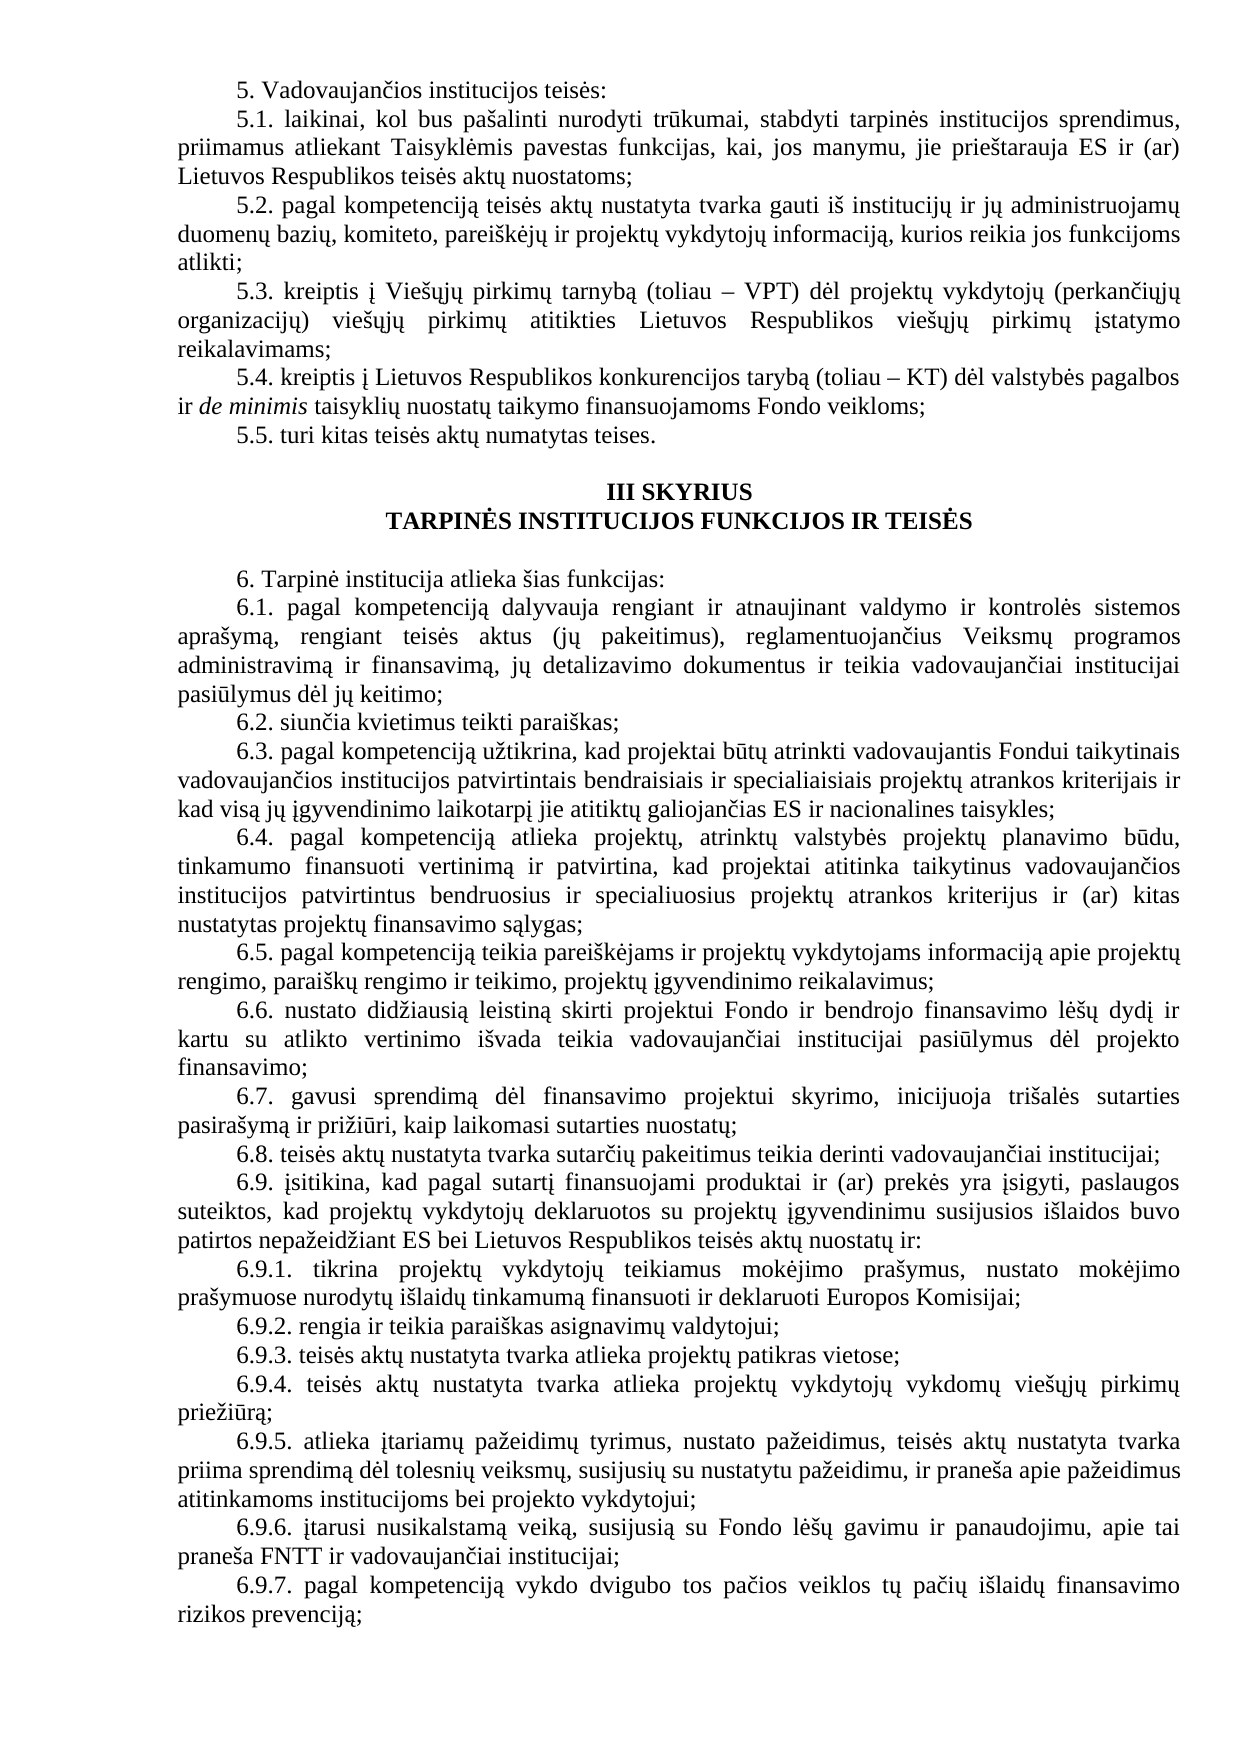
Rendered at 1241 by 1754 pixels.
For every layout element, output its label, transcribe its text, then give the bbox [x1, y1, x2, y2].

text 5.2. pagal kompetenciją teisės aktų nustatyta tvarka gauti iš institucijų ir jų administruojamų duomenų bazių, komiteto, pareiškėjų ir projektų vykdytojų informaciją, kurios reikia jos funkcijoms atlikti; [177, 190, 1181, 276]
text 6.9.2. rengia ir teikia paraiškas asignavimų valdytojui; [177, 1311, 1181, 1340]
text 6.9.1. tikrina projektų vykdytojų teikiamus mokėjimo prašymus, nustato mokėjimo prašymuose nurodytų išlaidų tinkamumą finansuoti ir deklaruoti Europos Komisijai; [177, 1254, 1181, 1311]
text 6.4. pagal kompetenciją atlieka projektų, atrinktų valstybės projektų planavimo būdu, tinkamumo finansuoti vertinimą ir patvirtina, kad projektai atitinka taikytinus vadovaujančios institucijos patvirtintus bendruosius ir specialiuosius projektų atrankos kriterijus ir (ar) kitas nustatytas projektų finansavimo sąlygas; [177, 822, 1181, 937]
text 6.9.6. įtarusi nusikalstamą veiką, susijusią su Fondo lėšų gavimu ir panaudojimu, apie tai praneša FNTT ir vadovaujančiai institucijai; [177, 1512, 1181, 1570]
text 6.8. teisės aktų nustatyta tvarka sutarčių pakeitimus teikia derinti vadovaujančiai institucijai; [177, 1139, 1181, 1167]
text 5.4. kreiptis į Lietuvos Respublikos konkurencijos tarybą (toliau – KT) dėl valstybės pagalbos ir de minimis taisyklių nuostatų taikymo finansuojamoms Fondo veikloms; [177, 362, 1181, 420]
text 6. Tarpinė institucija atlieka šias funkcijas: [177, 564, 1181, 592]
text 6.3. pagal kompetenciją užtikrina, kad projektai būtų atrinkti vadovaujantis Fondui taikytinais vadovaujančios institucijos patvirtintais bendraisiais ir specialiaisiais projektų atrankos kriterijais ir kad visą jų įgyvendinimo laikotarpį jie atitiktų galiojančias ES ir nacionalines taisykles; [177, 736, 1181, 822]
text 6.1. pagal kompetenciją dalyvauja rengiant ir atnaujinant valdymo ir kontrolės sistemos aprašymą, rengiant teisės aktus (jų pakeitimus), reglamentuojančius Veiksmų programos administravimą ir finansavimą, jų detalizavimo dokumentus ir teikia vadovaujančiai institucijai pasiūlymus dėl jų keitimo; [177, 592, 1181, 707]
text 6.2. siunčia kvietimus teikti paraiškas; [177, 707, 1181, 736]
text 6.5. pagal kompetenciją teikia pareiškėjams ir projektų vykdytojams informaciją apie projektų rengimo, paraiškų rengimo ir teikimo, projektų įgyvendinimo reikalavimus; [177, 937, 1181, 995]
text 6.9.3. teisės aktų nustatyta tvarka atlieka projektų patikras vietose; [177, 1340, 1181, 1369]
text 6.7. gavusi sprendimą dėl finansavimo projektui skyrimo, inicijuoja trišalės sutarties pasirašymą ir prižiūri, kaip laikomasi sutarties nuostatų; [177, 1081, 1181, 1139]
text 5.1. laikinai, kol bus pašalinti nurodyti trūkumai, stabdyti tarpinės institucijos sprendimus, priimamus atliekant Taisyklėmis pavestas funkcijas, kai, jos manymu, jie prieštarauja ES ir (ar) Lietuvos Respublikos teisės aktų nuostatoms; [177, 104, 1181, 190]
text III SKYRIUS [177, 477, 1181, 506]
text 5.5. turi kitas teisės aktų numatytas teises. [177, 420, 1181, 449]
text 5.3. kreiptis į Viešųjų pirkimų tarnybą (toliau – VPT) dėl projektų vykdytojų (perkančiųjų organizacijų) viešųjų pirkimų atitikties Lietuvos Respublikos viešųjų pirkimų įstatymo reikalavimams; [177, 276, 1181, 362]
text 6.6. nustato didžiausią leistiną skirti projektui Fondo ir bendrojo finansavimo lėšų dydį ir kartu su atlikto vertinimo išvada teikia vadovaujančiai institucijai pasiūlymus dėl projekto finansavimo; [177, 995, 1181, 1081]
text TARPINĖS INSTITUCIJOS FUNKCIJOS IR TEISĖS [177, 506, 1181, 535]
text 6.9.5. atlieka įtariamų pažeidimų tyrimus, nustato pažeidimus, teisės aktų nustatyta tvarka priima sprendimą dėl tolesnių veiksmų, susijusių su nustatytu pažeidimu, ir praneša apie pažeidimus atitinkamoms institucijoms bei projekto vykdytojui; [177, 1426, 1181, 1512]
text 6.9. įsitikina, kad pagal sutartį finansuojami produktai ir (ar) prekės yra įsigyti, paslaugos suteiktos, kad projektų vykdytojų deklaruotos su projektų įgyvendinimu susijusios išlaidos buvo patirtos nepažeidžiant ES bei Lietuvos Respublikos teisės aktų nuostatų ir: [177, 1167, 1181, 1254]
text 6.9.4. teisės aktų nustatyta tvarka atlieka projektų vykdytojų vykdomų viešųjų pirkimų priežiūrą; [177, 1369, 1181, 1426]
text 6.9.7. pagal kompetenciją vykdo dvigubo tos pačios veiklos tų pačių išlaidų finansavimo rizikos prevenciją; [177, 1570, 1181, 1627]
text 5. Vadovaujančios institucijos teisės: [177, 75, 1181, 104]
